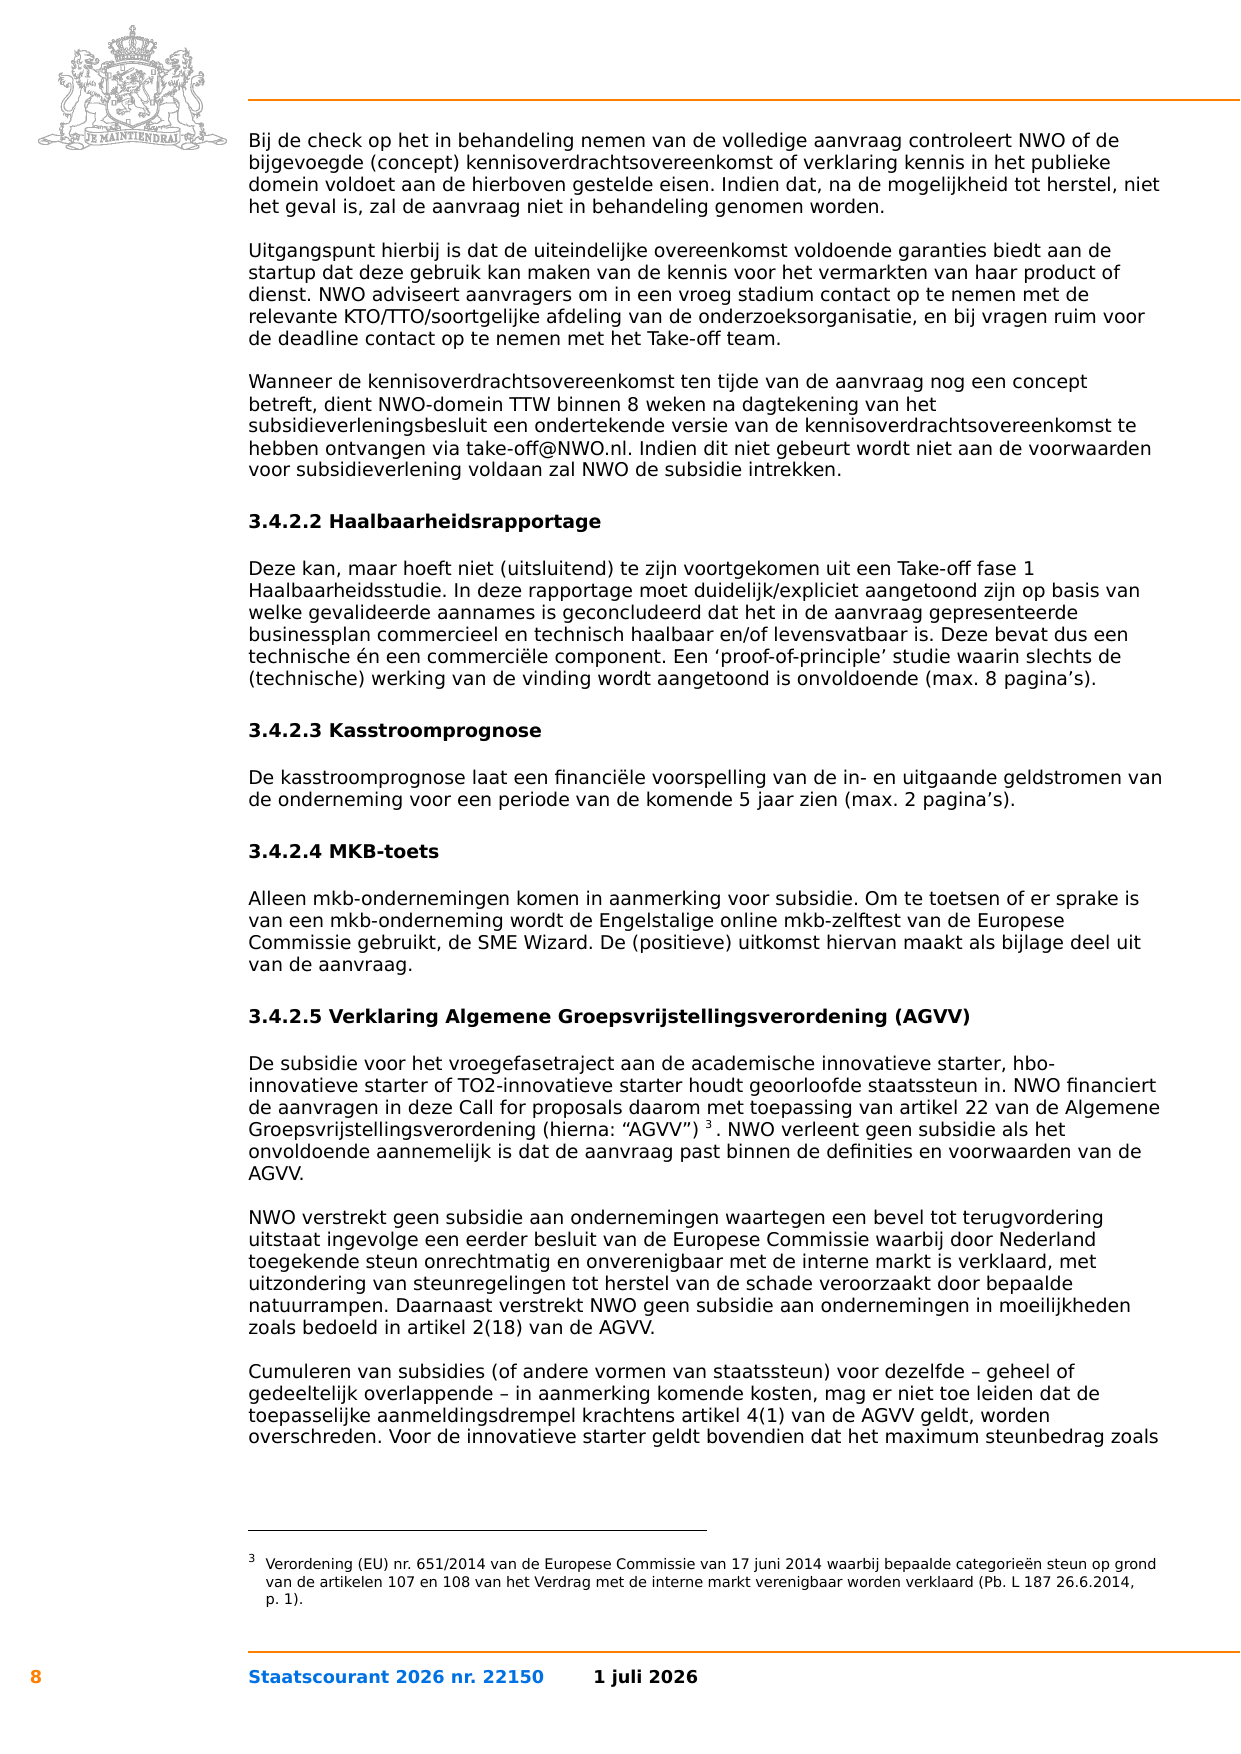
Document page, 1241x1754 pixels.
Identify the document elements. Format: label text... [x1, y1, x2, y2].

text NWO verstrekt geen subsidie aan ondernemingen waartegen een bevel tot terugvordering uitstaat ingevolge een eerder besluit van de Europese Commissie waarbij door Nederland toegekende steun onrechtmatig en onverenigbaar met de interne markt is verklaard, met uitzondering van steunregelingen tot herstel van de schade veroorzaakt door bepaalde natuurrampen. Daarnaast verstrekt NWO geen subsidie aan ondernemingen in moeilijkheden zoals bedoeld in artikel 2(18) van de AGVV. [248, 1207, 1163, 1339]
text Uitgangspunt hierbij is dat de uiteindelijke overeenkomst voldoende garanties biedt aan de startup dat deze gebruik kan maken van de kennis voor het vermarkten van haar product of dienst. NWO adviseert aanvragers om in een vroeg stadium contact op te nemen met de relevante KTO/TTO/soortgelijke afdeling van de onderzoeksorganisatie, en bij vragen ruim voor de deadline contact op te nemen met het Take-off team. [248, 240, 1163, 349]
subtitle 3.4.2.2 Haalbaarheidsrapportage [248, 511, 1163, 533]
text Bij de check op het in behandeling nemen van de volledige aanvraag controleert NWO of de bijgevoegde (concept) kennisoverdrachtsovereenkomst of verklaring kennis in het publieke domein voldoet aan de hierboven gestelde eisen. Indien dat, na de mogelijkheid tot herstel, niet het geval is, zal de aanvraag niet in behandeling genomen worden. [248, 130, 1163, 218]
text De kasstroomprognose laat een financiële voorspelling van de in- en uitgaande geldstromen van de onderneming voor een periode van de komende 5 jaar zien (max. 2 pagina’s). [248, 767, 1163, 811]
text De subsidie voor het vroegefasetraject aan de academische innovatieve starter, hbo-innovatieve starter of TO2-innovatieve starter houdt geoorloofde staatssteun in. NWO financiert de aanvragen in deze Call for proposals daarom met toepassing van artikel 22 van de Algemene Groepsvrijstellingsverordening (hierna: “AGVV”) . NWO verleent geen subsidie als het onvoldoende aannemelijk is dat de aanvraag past binnen de definities en voorwaarden van de AGVV. [248, 1053, 1163, 1185]
text Cumuleren van subsidies (of andere vormen van staatssteun) voor dezelfde – geheel of gedeeltelijk overlappende – in aanmerking komende kosten, mag er niet toe leiden dat de toepasselijke aanmeldingsdrempel krachtens artikel 4(1) van de AGVV geldt, worden overschreden. Voor de innovatieve starter geldt bovendien dat het maximum steunbedrag zoals [248, 1361, 1163, 1448]
subtitle 3.4.2.4 MKB-toets [248, 841, 1163, 863]
subtitle 3.4.2.5 Verklaring Algemene Groepsvrijstellingsverordening (AGVV) [248, 1006, 1163, 1028]
text Verordening (EU) nr. 651/2014 van de Europese Commissie van 17 juni 2014 waarbij bepaalde categorieën steun op grond van de artikelen 107 en 108 van het Verdrag met de interne markt verenigbaar worden verklaard (Pb. L 187 26.6.2014, p. 1). [248, 1552, 1163, 1608]
subtitle 3.4.2.3 Kasstroomprognose [248, 720, 1163, 742]
text Alleen mkb-ondernemingen komen in aanmerking voor subsidie. Om te toetsen of er sprake is van een mkb-onderneming wordt de Engelstalige online mkb-zelftest van de Europese Commissie gebruikt, de SME Wizard. De (positieve) uitkomst hiervan maakt als bijlage deel uit van de aanvraag. [248, 888, 1163, 976]
text Wanneer de kennisoverdrachtsovereenkomst ten tijde van de aanvraag nog een concept betreft, dient NWO-domein TTW binnen 8 weken na dagtekening van het subsidieverleningsbesluit een ondertekende versie van de kennisoverdrachtsovereenkomst te hebben ontvangen via take-off@NWO.nl. Indien dit niet gebeurt wordt niet aan de voorwaarden voor subsidieverlening voldaan zal NWO de subsidie intrekken. [248, 371, 1163, 481]
text Deze kan, maar hoeft niet (uitsluitend) te zijn voortgekomen uit een Take-off fase 1 Haalbaarheidsstudie. In deze rapportage moet duidelijk/expliciet aangetoond zijn op basis van welke gevalideerde aannames is geconcludeerd dat het in de aanvraag gepresenteerde businessplan commercieel en technisch haalbaar en/of levensvatbaar is. Deze bevat dus een technische én een commerciële component. Een ‘proof-of-principle’ studie waarin slechts de (technische) werking van de vinding wordt aangetoond is onvoldoende (max. 8 pagina’s). [248, 558, 1163, 690]
picture [38, 25, 227, 150]
